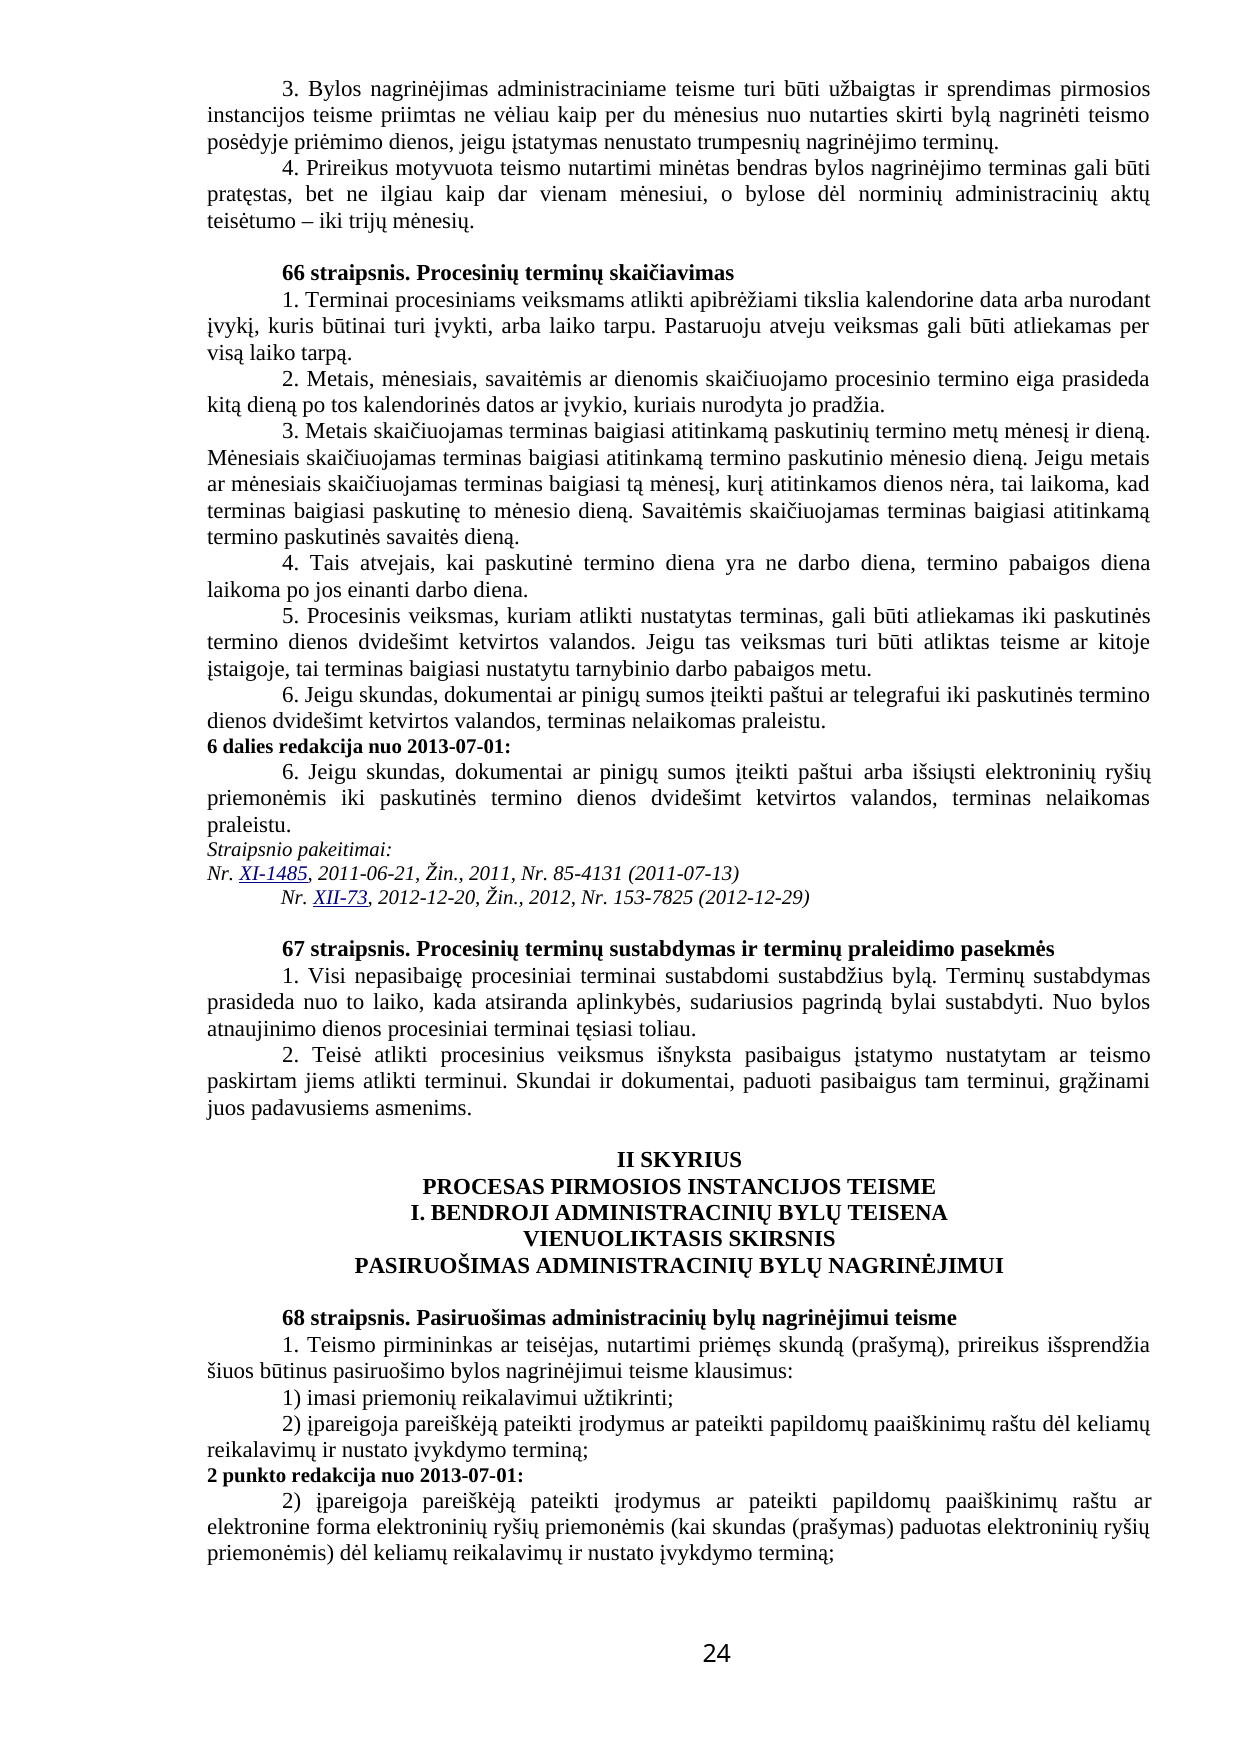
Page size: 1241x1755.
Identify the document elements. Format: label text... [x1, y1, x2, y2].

text I. BENDROJI ADMINISTRACINIŲ BYLŲ TEISENA [207, 1199, 1152, 1225]
text 6 dalies redakcija nuo 2013-07-01: [207, 734, 1152, 758]
text 4. Prireikus motyvuota teismo nutartimi minėtas bendras bylos nagrinėjimo terminas gali būti pratęstas, bet ne ilgiau kaip dar vienam mėnesiui, o bylose dėl norminių administracinių aktų teisėtumo – iki trijų mėnesių. [207, 154, 1152, 233]
text Nr. XII-73, 2012-12-20, Žin., 2012, Nr. 153-7825 (2012-12-29) [207, 885, 1152, 909]
text 6. Jeigu skundas, dokumentai ar pinigų sumos įteikti paštui arba išsiųsti elektroninių ryšių priemonėmis iki paskutinės termino dienos dvidešimt ketvirtos valandos, terminas nelaikomas praleistu. [207, 758, 1152, 837]
text 1. Teismo pirmininkas ar teisėjas, nutartimi priėmęs skundą (prašymą), prireikus išsprendžia šiuos būtinus pasiruošimo bylos nagrinėjimui teisme klausimus: [207, 1331, 1152, 1383]
text 2) įpareigoja pareiškėją pateikti įrodymus ar pateikti papildomų paaiškinimų raštu ar elektronine forma elektroninių ryšių priemonėmis (kai skundas (prašymas) paduotas elektroninių ryšių priemonėmis) dėl keliamų reikalavimų ir nustato įvykdymo terminą; [207, 1487, 1152, 1566]
text Nr. XI-1485, 2011-06-21, Žin., 2011, Nr. 85-4131 (2011-07-13) [207, 861, 1152, 885]
text 3. Bylos nagrinėjimas administraciniame teisme turi būti užbaigtas ir sprendimas pirmosios instancijos teisme priimtas ne vėliau kaip per du mėnesius nuo nutarties skirti bylą nagrinėti teismo posėdyje priėmimo dienos, jeigu įstatymas nenustato trumpesnių nagrinėjimo terminų. [207, 75, 1152, 154]
text 67 straipsnis. Procesinių terminų sustabdymas ir terminų praleidimo pasekmės [282, 936, 1152, 962]
text PASIRUOŠIMAS ADMINISTRACINIŲ BYLŲ NAGRINĖJIMUI [207, 1252, 1152, 1278]
text 5. Procesinis veiksmas, kuriam atlikti nustatytas terminas, gali būti atliekamas iki paskutinės termino dienos dvidešimt ketvirtos valandos. Jeigu tas veiksmas turi būti atliktas teisme ar kitoje įstaigoje, tai terminas baigiasi nustatytu tarnybinio darbo pabaigos metu. [207, 602, 1152, 681]
text Straipsnio pakeitimai: [207, 837, 1152, 861]
text 1) imasi priemonių reikalavimui užtikrinti; [207, 1383, 1152, 1410]
text VIENUOLIKTASIS SKIRSNIS [207, 1225, 1152, 1252]
text 2) įpareigoja pareiškėją pateikti įrodymus ar pateikti papildomų paaiškinimų raštu dėl keliamų reikalavimų ir nustato įvykdymo terminą; [207, 1410, 1152, 1463]
text 4. Tais atvejais, kai paskutinė termino diena yra ne darbo diena, termino pabaigos diena laikoma po jos einanti darbo diena. [207, 549, 1152, 602]
text 1. Visi nepasibaigę procesiniai terminai sustabdomi sustabdžius bylą. Terminų sustabdymas prasideda nuo to laiko, kada atsiranda aplinkybės, sudariusios pagrindą bylai sustabdyti. Nuo bylos atnaujinimo dienos procesiniai terminai tęsiasi toliau. [207, 962, 1152, 1041]
text II SKYRIUS [207, 1146, 1152, 1173]
text 2. Teisė atlikti procesinius veiksmus išnyksta pasibaigus įstatymo nustatytam ar teismo paskirtam jiems atlikti terminui. Skundai ir dokumentai, paduoti pasibaigus tam terminui, grąžinami juos padavusiems asmenims. [207, 1041, 1152, 1120]
text 2. Metais, mėnesiais, savaitėmis ar dienomis skaičiuojamo procesinio termino eiga prasideda kitą dieną po tos kalendorinės datos ar įvykio, kuriais nurodyta jo pradžia. [207, 365, 1152, 418]
text 6. Jeigu skundas, dokumentai ar pinigų sumos įteikti paštui ar telegrafui iki paskutinės termino dienos dvidešimt ketvirtos valandos, terminas nelaikomas praleistu. [207, 681, 1152, 734]
text 66 straipsnis. Procesinių terminų skaičiavimas [207, 259, 1152, 286]
text PROCESAS PIRMOSIOS INSTANCIJOS TEISME [207, 1173, 1152, 1199]
text 3. Metais skaičiuojamas terminas baigiasi atitinkamą paskutinių termino metų mėnesį ir dieną. Mėnesiais skaičiuojamas terminas baigiasi atitinkamą termino paskutinio mėnesio dieną. Jeigu metais ar mėnesiais skaičiuojamas terminas baigiasi tą mėnesį, kurį atitinkamos dienos nėra, tai laikoma, kad terminas baigiasi paskutinę to mėnesio dieną. Savaitėmis skaičiuojamas terminas baigiasi atitinkamą termino paskutinės savaitės dieną. [207, 418, 1152, 549]
text 68 straipsnis. Pasiruošimas administracinių bylų nagrinėjimui teisme [207, 1304, 1152, 1331]
text 2 punkto redakcija nuo 2013-07-01: [207, 1463, 1152, 1487]
text 1. Terminai procesiniams veiksmams atlikti apibrėžiami tikslia kalendorine data arba nurodant įvykį, kuris būtinai turi įvykti, arba laiko tarpu. Pastaruoju atveju veiksmas gali būti atliekamas per visą laiko tarpą. [207, 286, 1152, 365]
